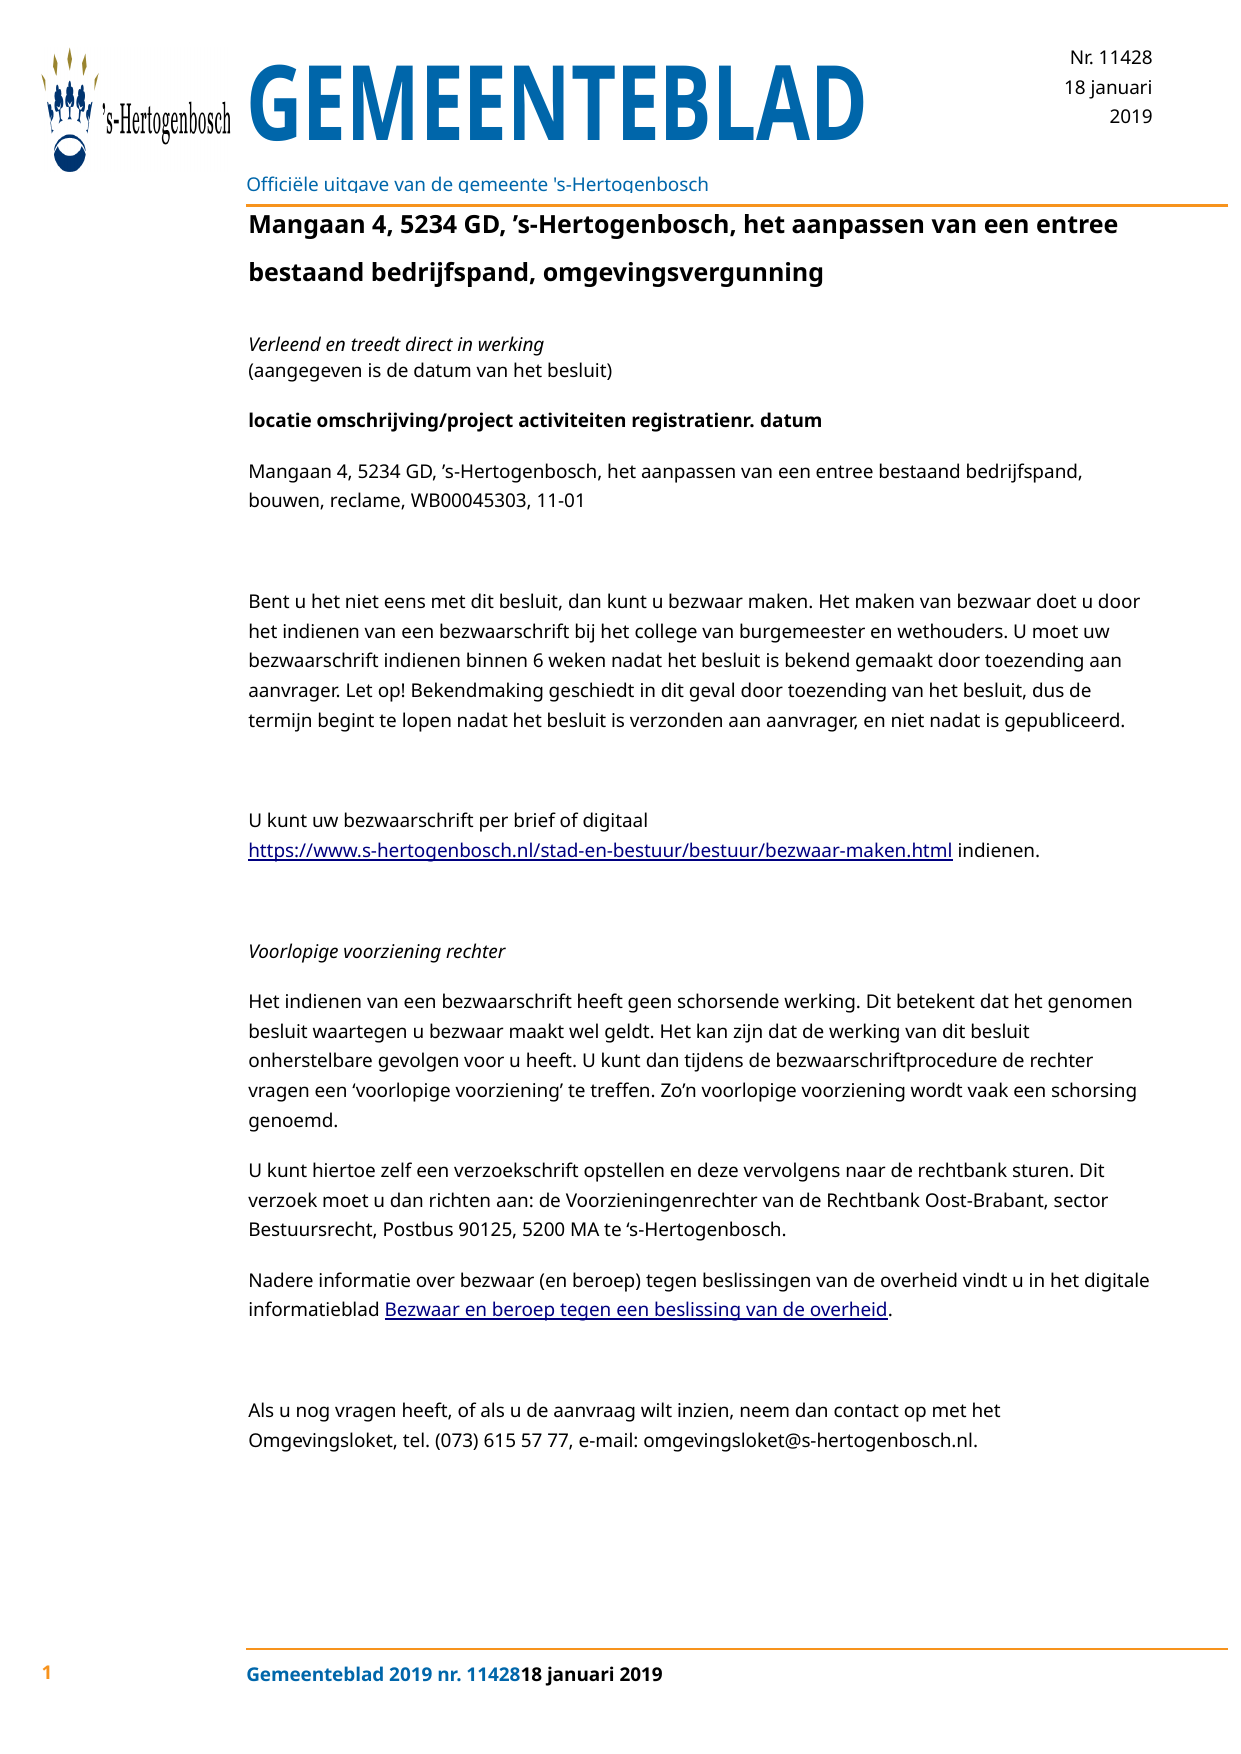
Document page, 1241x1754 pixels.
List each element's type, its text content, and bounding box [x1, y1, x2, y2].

text U kunt uw bezwaarschrift per brief of digitaal https://www.s-hertogenbosch.nl/stad-en-bestuur/bestuur/bezwaar-maken.html indienen. [248, 808, 1152, 863]
text locatie omschrijving/project activiteiten registratienr. datum [248, 408, 1152, 433]
text Als u nog vragen heeft, of als u de aanvraag wilt inzien, neem dan contact op met het Omgevingsloket, tel. (073) 615 57 77, e-mail: omgevingsloket@s-hertogenbosch.nl. [248, 1397, 1152, 1452]
text Het indienen van een bezwaarschrift heeft geen schorsende werking. Dit betekent dat het genomen besluit waartegen u bezwaar maakt wel geldt. Het kan zijn dat de werking van dit besluit onherstelbare gevolgen voor u heeft. U kunt dan tijdens de bezwaarschriftprocedure de rechter vragen een ‘voorlopige voorziening’ te treffen. Zo’n voorlopige voorziening wordt vaak een schorsing genoemd. [248, 988, 1152, 1132]
text Nadere informatie over bezwaar (en beroep) tegen beslissingen van de overheid vindt u in het digitale informatieblad Bezwaar en beroep tegen een beslissing van de overheid. [248, 1267, 1152, 1322]
text Voorlopige voorziening rechter [248, 938, 1152, 964]
text Mangaan 4, 5234 GD, ’s-Hertogenbosch, het aanpassen van een entree bestaand bedrijfspand, omgevingsvergunning [248, 207, 1152, 288]
text Verleend en treedt direct in werking [248, 331, 1152, 357]
picture [41, 47, 231, 172]
text U kunt hiertoe zelf een verzoekschrift opstellen en deze vervolgens naar de rechtbank sturen. Dit verzoek moet u dan richten aan: de Voorzieningenrechter van de Rechtbank Oost-Brabant, sector Bestuursrecht, Postbus 90125, 5200 MA te ‘s-Hertogenbosch. [248, 1157, 1152, 1242]
text (aangegeven is de datum van het besluit) [248, 357, 1152, 383]
text Mangaan 4, 5234 GD, ’s-Hertogenbosch, het aanpassen van een entree bestaand bedrijfspand, bouwen, reclame, WB00045303, 11-01 [248, 458, 1152, 513]
text Bent u het niet eens met dit besluit, dan kunt u bezwaar maken. Het maken van bezwaar doet u door het indienen van een bezwaarschrift bij het college van burgemeester en wethouders. U moet uw bezwaarschrift indienen binnen 6 weken nadat het besluit is bekend gemaakt door toezending aan aanvrager. Let op! Bekendmaking geschiedt in dit geval door toezending van het besluit, dus de termijn begint te lopen nadat het besluit is verzonden aan aanvrager, en niet nadat is gepubliceerd. [248, 588, 1152, 732]
